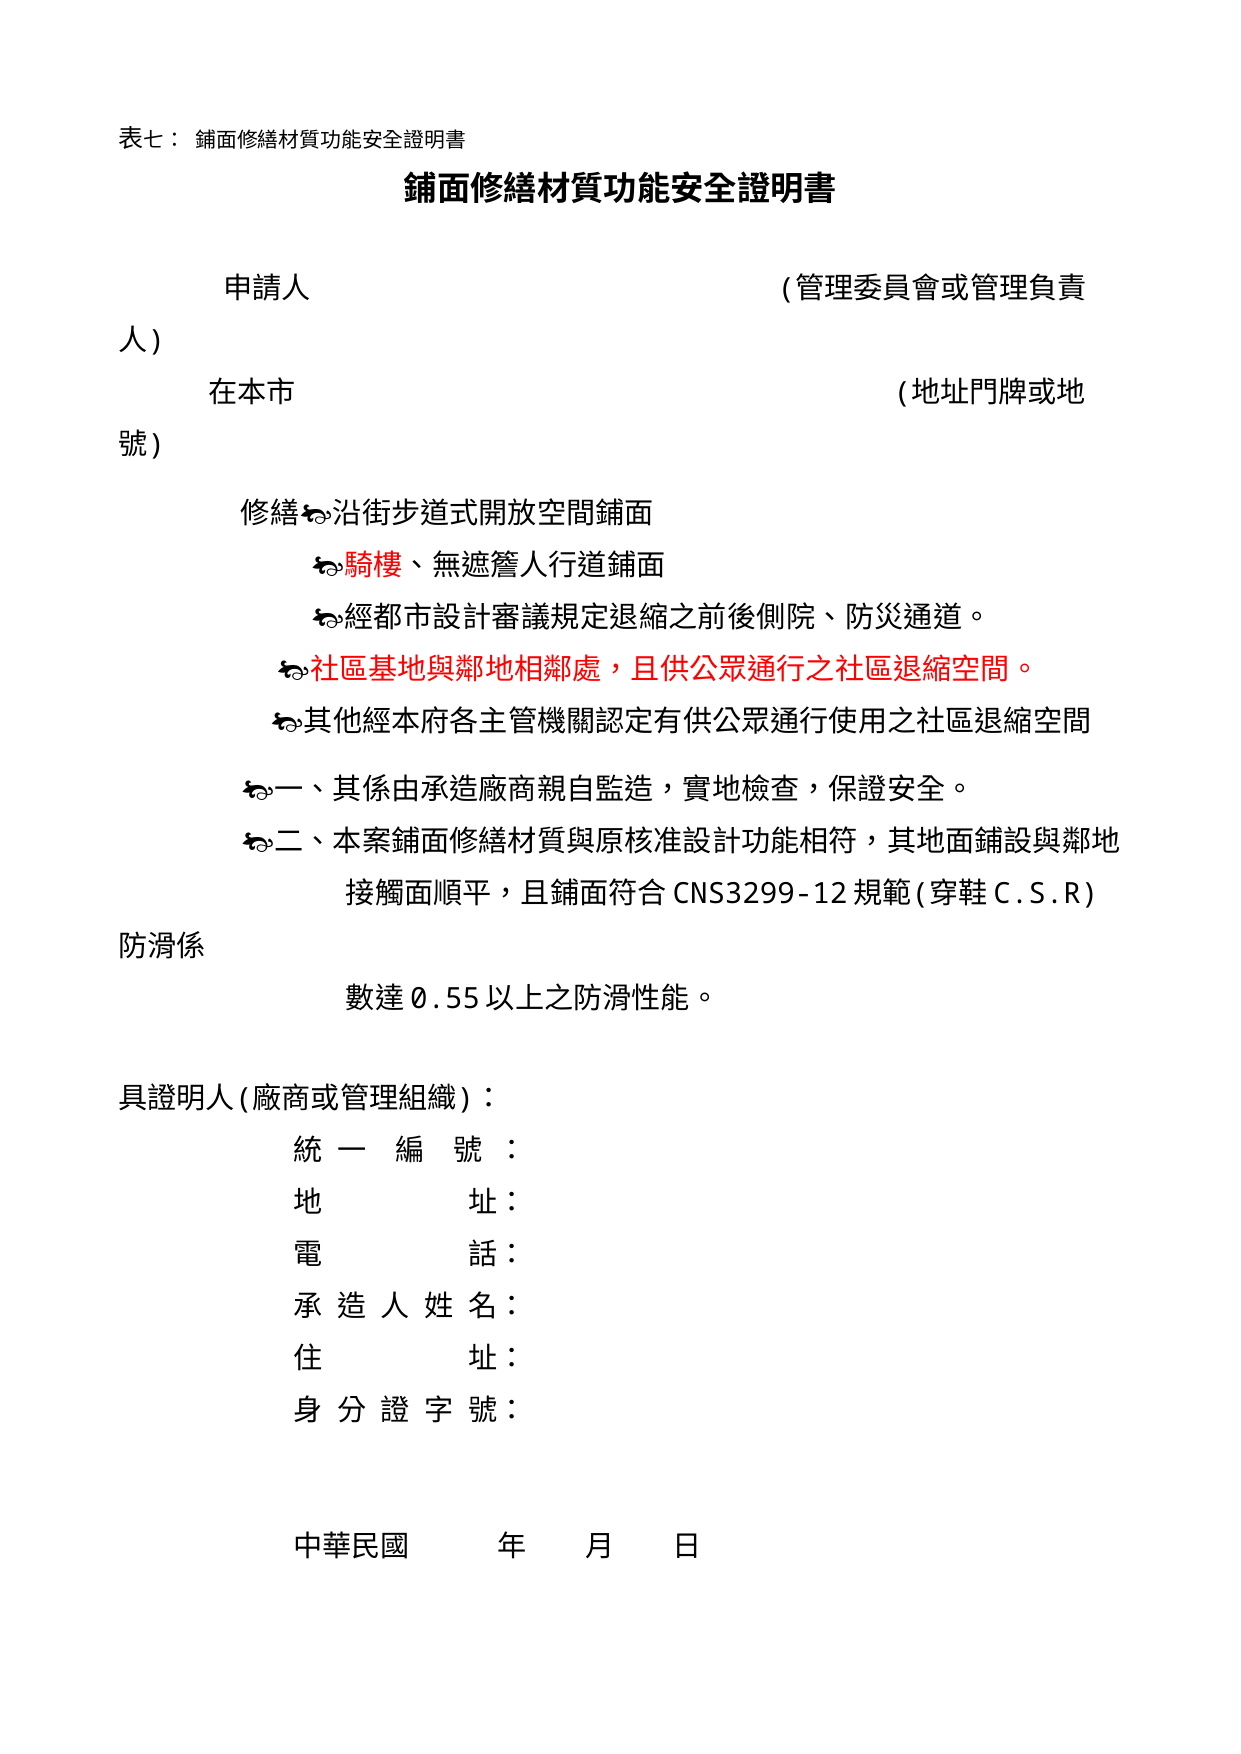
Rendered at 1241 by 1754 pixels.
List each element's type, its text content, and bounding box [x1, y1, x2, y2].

text 一、其係由承造廠商親自監造，實地檢查，保證安全。 [118, 758, 1122, 810]
text 中華民國 年 月 日 [118, 1523, 1122, 1565]
text 接觸面順平，且鋪面符合CNS3299-12規範(穿鞋C.S.R)防滑係 [118, 862, 1122, 966]
text 二、本案鋪面修繕材質與原核准設計功能相符，其地面鋪設與鄰地 [118, 810, 1122, 862]
text 地 址： [118, 1171, 1122, 1223]
text 經都市設計審議規定退縮之前後側院、防災通道。 [118, 586, 1122, 638]
text 申請人 (管理委員會或管理負責人) [118, 257, 1122, 361]
text 表七： 鋪面修繕材質功能安全證明書 [118, 118, 1122, 154]
text 在本市 (地址門牌或地號) [118, 361, 1122, 465]
text 社區基地與鄰地相鄰處，且供公眾通行之社區退縮空間。 [118, 638, 1122, 690]
text 統 一 編 號 ： [118, 1118, 1122, 1171]
text 住 址： [118, 1327, 1122, 1379]
text 修繕沿街步道式開放空間鋪面 [118, 481, 1122, 533]
text 騎樓、無遮簷人行道鋪面 [118, 533, 1122, 586]
text 電 話： [118, 1223, 1122, 1275]
text 其他經本府各主管機關認定有供公眾通行使用之社區退縮空間 [118, 690, 1122, 742]
text 身 分 證 字 號： [118, 1379, 1122, 1431]
text 數達0.55以上之防滑性能。 [118, 966, 1122, 1018]
text 承 造 人 姓 名： [118, 1275, 1122, 1327]
text 鋪面修繕材質功能安全證明書 [118, 171, 1122, 208]
text 具證明人(廠商或管理組織)： [118, 1066, 1122, 1118]
